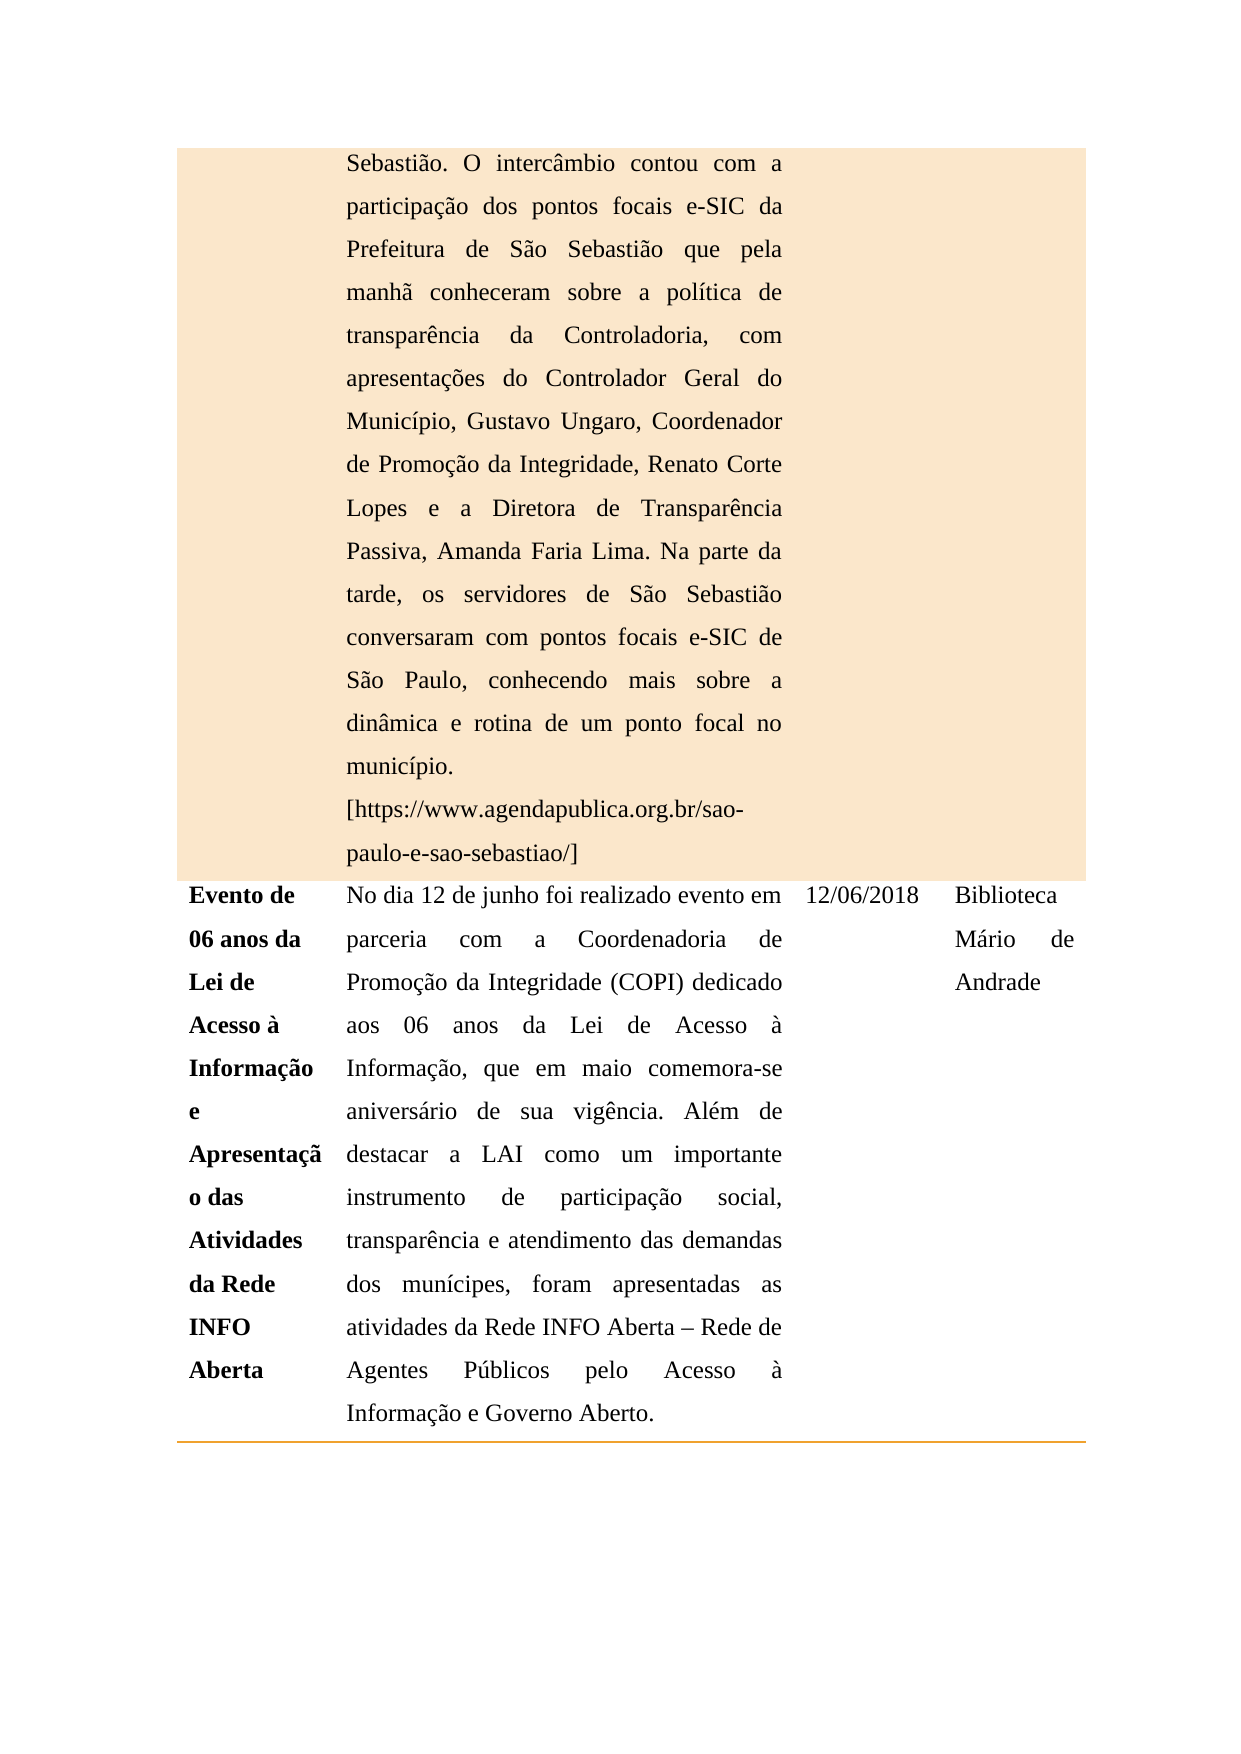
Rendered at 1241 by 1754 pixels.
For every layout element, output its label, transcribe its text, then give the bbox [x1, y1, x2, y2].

table_cell 12/06/2018 [794, 881, 943, 1441]
table_cell Sebastião. O intercâmbio contou com a participação dos pontos focais e-SIC da Prefeitura de São Sebastião que pela manhã conheceram sobre a política de transparência da Controladoria, com apresentações do Controlador Geral do Município, Gustavo Ungaro, Coordenador de Promoção da Integridade, Renato Corte Lopes e a Diretora de Transparência Passiva, Amanda Faria Lima. Na parte da tarde, os servidores de São Sebastião conversaram com pontos focais e-SIC de São Paulo, conhecendo mais sobre a dinâmica e rotina de um ponto focal no município. [https://www.agendapublica.org.br/sao-paulo-e-sao-sebastiao/] [335, 148, 794, 881]
table_cell No dia 12 de junho foi realizado evento em parceria com a Coordenadoria de Promoção da Integridade (COPI) dedicado aos 06 anos da Lei de Acesso à Informação, que em maio comemora-se aniversário de sua vigência. Além de destacar a LAI como um importante instrumento de participação social, transparência e atendimento das demandas dos munícipes, foram apresentadas as atividades da Rede INFO Aberta – Rede de Agentes Públicos pelo Acesso à Informação e Governo Aberto. [335, 881, 794, 1441]
table_cell [794, 148, 943, 881]
table_cell Biblioteca Mário de Andrade [943, 881, 1086, 1441]
table_cell [177, 148, 335, 881]
table_cell Evento de 06 anos da Lei de Acesso à Informação e Apresentação das Atividades da Rede INFO Aberta [177, 881, 335, 1441]
table_cell [943, 148, 1086, 881]
